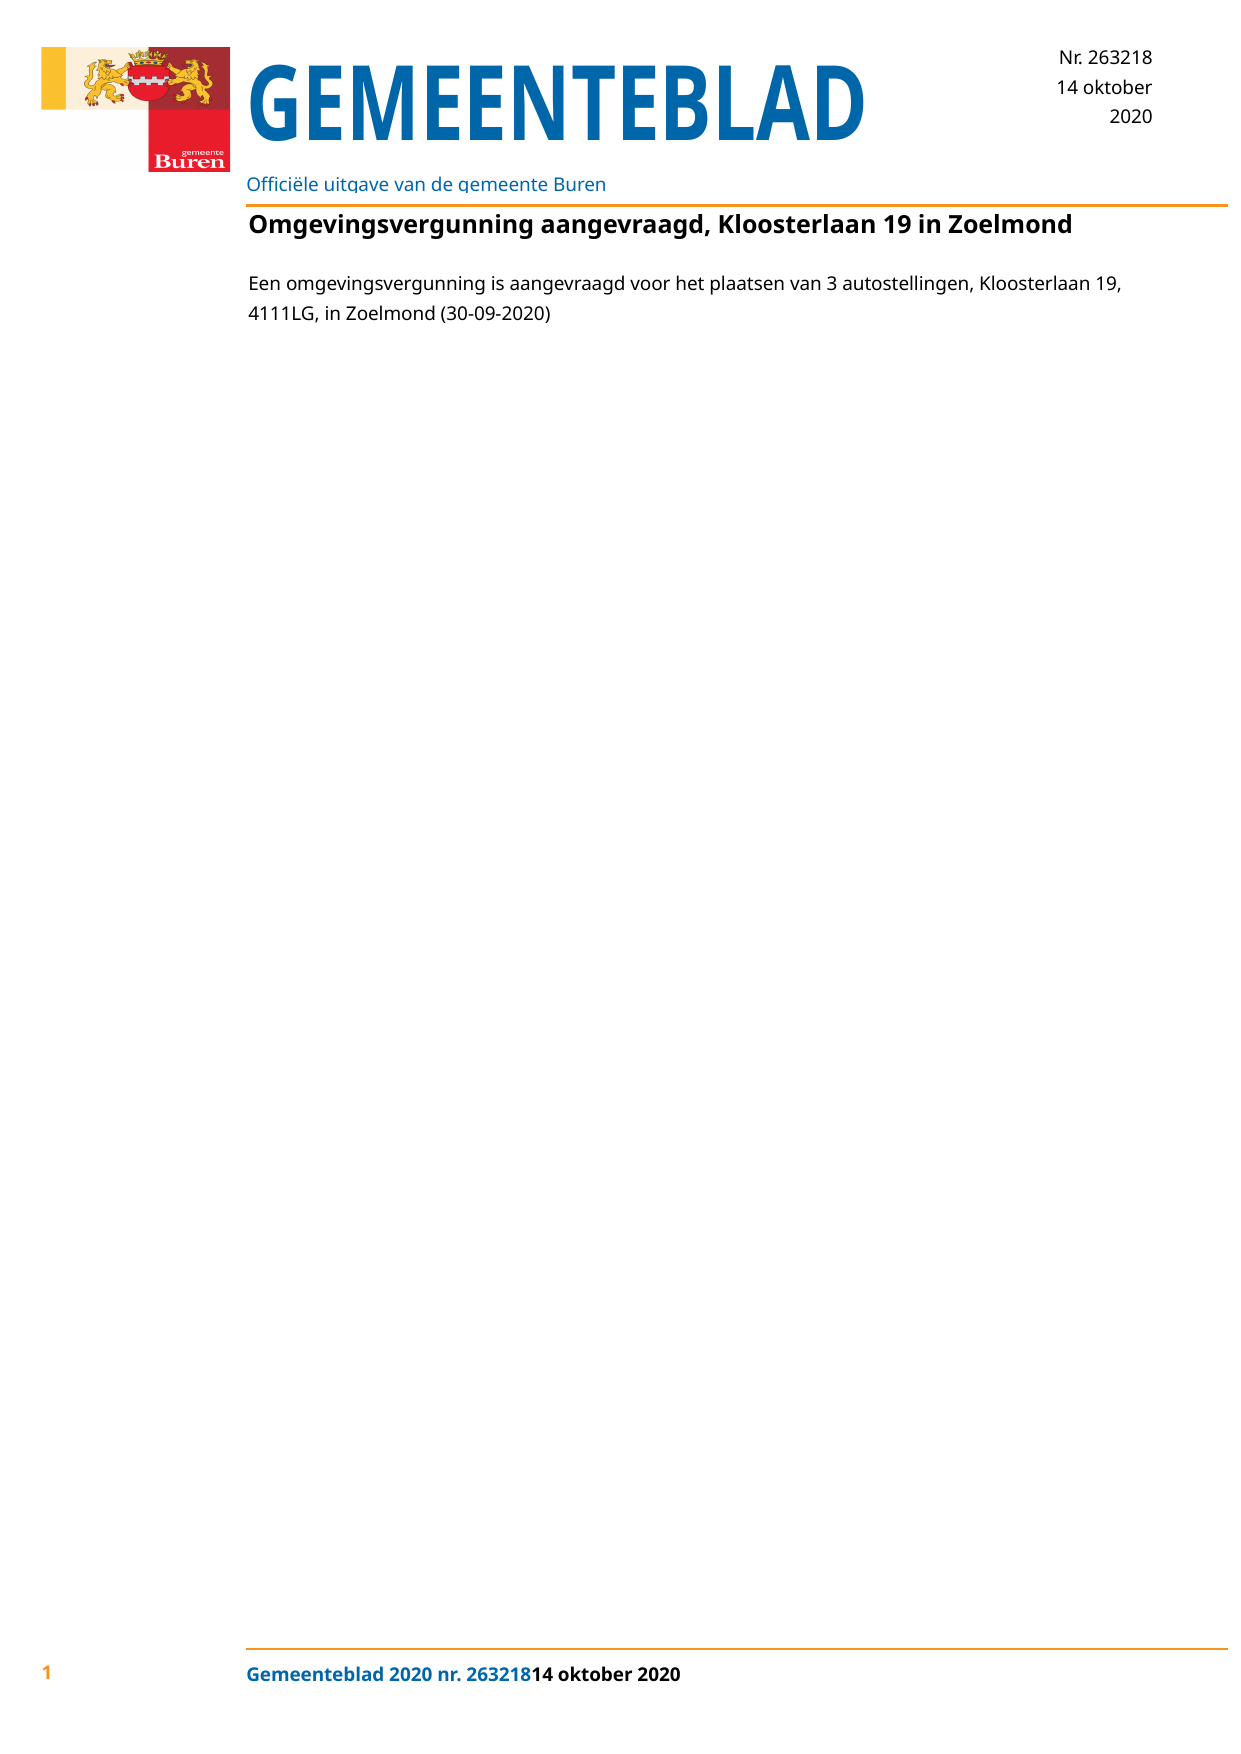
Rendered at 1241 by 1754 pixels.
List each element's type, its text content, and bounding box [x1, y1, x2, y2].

picture [41, 47, 231, 172]
text Omgevingsvergunning aangevraagd, Kloosterlaan 19 in Zoelmond [248, 207, 1152, 241]
text Een omgevingsvergunning is aangevraagd voor het plaatsen van 3 autostellingen, Kloosterlaan 19, 4111LG, in Zoelmond (30-09-2020) [248, 270, 1152, 326]
